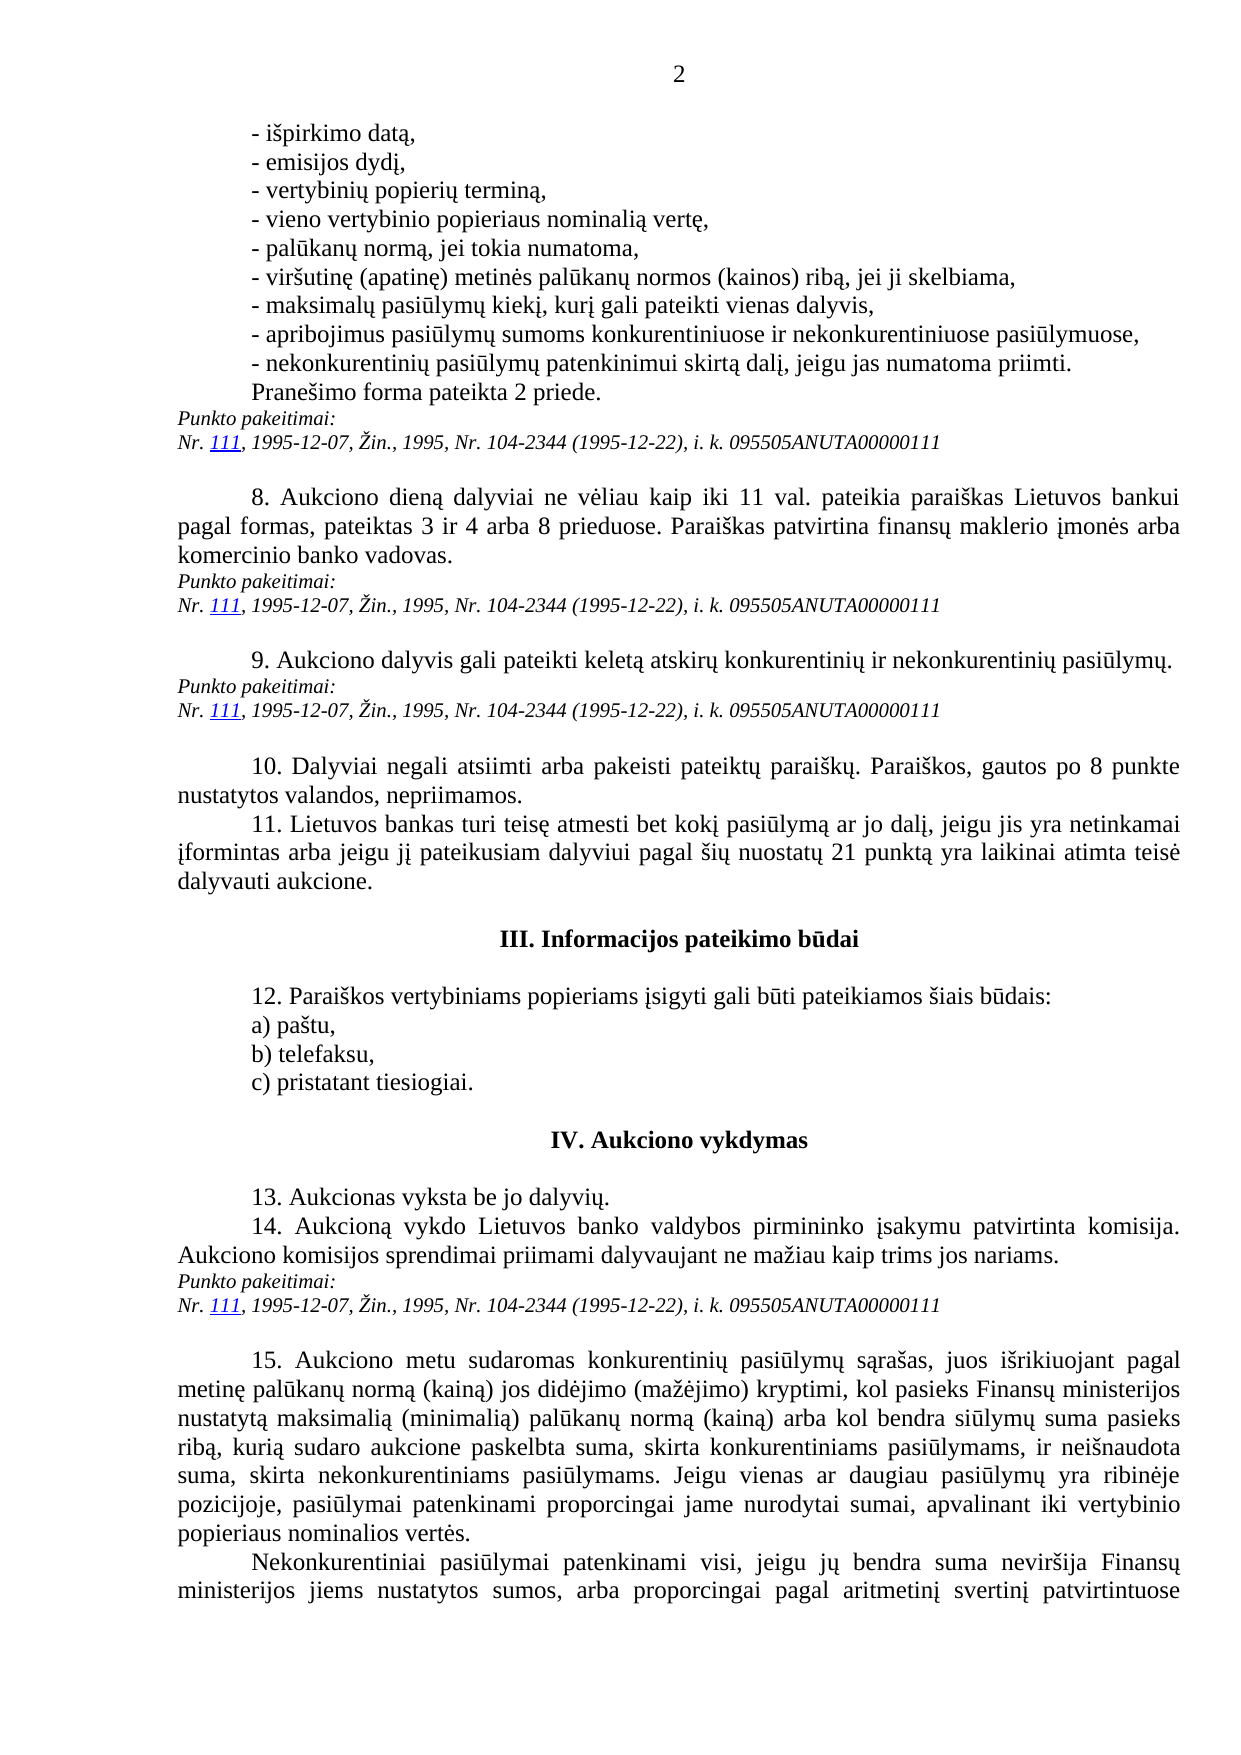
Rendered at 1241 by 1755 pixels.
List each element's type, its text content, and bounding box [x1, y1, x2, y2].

text - emisijos dydį, [177, 147, 1181, 176]
text b) telefaksu, [177, 1039, 1181, 1067]
text Nr. 111, 1995-12-07, Žin., 1995, Nr. 104-2344 (1995-12-22), i. k. 095505ANUTA00000111 [177, 430, 1181, 454]
text - viršutinę (apatinę) metinės palūkanų normos (kainos) ribą, jei ji skelbiama, [177, 262, 1181, 291]
text 9. Aukciono dalyvis gali pateikti keletą atskirų konkurentinių ir nekonkurentinių pasiūlymų. [177, 646, 1181, 674]
text 15. Aukciono metu sudaromas konkurentinių pasiūlymų sąrašas, juos išrikiuojant pagal metinę palūkanų normą (kainą) jos didėjimo (mažėjimo) kryptimi, kol pasieks Finansų ministerijos nustatytą maksimalią (minimalią) palūkanų normą (kainą) arba kol bendra siūlymų suma pasieks ribą, kurią sudaro aukcione paskelbta suma, skirta konkurentiniams pasiūlymams, ir neišnaudota suma, skirta nekonkurentiniams pasiūlymams. Jeigu vienas ar daugiau pasiūlymų yra ribinėje pozicijoje, pasiūlymai patenkinami proporcingai jame nurodytai sumai, apvalinant iki vertybinio popieriaus nominalios vertės. [177, 1346, 1181, 1547]
text Punkto pakeitimai: [177, 1269, 1181, 1293]
text 13. Aukcionas vyksta be jo dalyvių. [177, 1182, 1181, 1211]
text Nr. 111, 1995-12-07, Žin., 1995, Nr. 104-2344 (1995-12-22), i. k. 095505ANUTA00000111 [177, 698, 1181, 722]
text - vertybinių popierių terminą, [177, 176, 1181, 204]
text 14. Aukcioną vykdo Lietuvos banko valdybos pirmininko įsakymu patvirtinta komisija. Aukciono komisijos sprendimai priimami dalyvaujant ne mažiau kaip trims jos nariams. [177, 1211, 1181, 1269]
text a) paštu, [177, 1010, 1181, 1039]
text - maksimalų pasiūlymų kiekį, kurį gali pateikti vienas dalyvis, [177, 291, 1181, 319]
text - palūkanų normą, jei tokia numatoma, [177, 233, 1181, 262]
text - nekonkurentinių pasiūlymų patenkinimui skirtą dalį, jeigu jas numatoma priimti. [177, 348, 1181, 377]
text 12. Paraiškos vertybiniams popieriams įsigyti gali būti pateikiamos šiais būdais: [177, 981, 1181, 1010]
text - vieno vertybinio popieriaus nominalią vertę, [177, 204, 1181, 233]
text 8. Aukciono dieną dalyviai ne vėliau kaip iki 11 val. pateikia paraiškas Lietuvos bankui pagal formas, pateiktas 3 ir 4 arba 8 prieduose. Paraiškas patvirtina finansų maklerio įmonės arba komercinio banko vadovas. [177, 482, 1181, 569]
text 11. Lietuvos bankas turi teisę atmesti bet kokį pasiūlymą ar jo dalį, jeigu jis yra netinkamai įformintas arba jeigu jį pateikusiam dalyviui pagal šių nuostatų 21 punktą yra laikinai atimta teisė dalyvauti aukcione. [177, 809, 1181, 895]
text Punkto pakeitimai: [177, 674, 1181, 698]
text Nekonkurentiniai pasiūlymai patenkinami visi, jeigu jų bendra suma neviršija Finansų ministerijos jiems nustatytos sumos, arba proporcingai pagal aritmetinį svertinį patvirtintuose [177, 1547, 1181, 1604]
text Punkto pakeitimai: [177, 406, 1181, 430]
text Nr. 111, 1995-12-07, Žin., 1995, Nr. 104-2344 (1995-12-22), i. k. 095505ANUTA00000111 [177, 593, 1181, 617]
text III. Informacijos pateikimo būdai [177, 924, 1181, 952]
text IV. Aukciono vykdymas [177, 1125, 1181, 1154]
text Pranešimo forma pateikta 2 priede. [177, 377, 1181, 406]
text - išpirkimo datą, [177, 118, 1181, 147]
text c) pristatant tiesiogiai. [177, 1067, 1181, 1096]
text Punkto pakeitimai: [177, 569, 1181, 593]
text - apribojimus pasiūlymų sumoms konkurentiniuose ir nekonkurentiniuose pasiūlymuose, [177, 319, 1181, 348]
text 10. Dalyviai negali atsiimti arba pakeisti pateiktų paraiškų. Paraiškos, gautos po 8 punkte nustatytos valandos, nepriimamos. [177, 751, 1181, 809]
text Nr. 111, 1995-12-07, Žin., 1995, Nr. 104-2344 (1995-12-22), i. k. 095505ANUTA00000111 [177, 1293, 1181, 1317]
